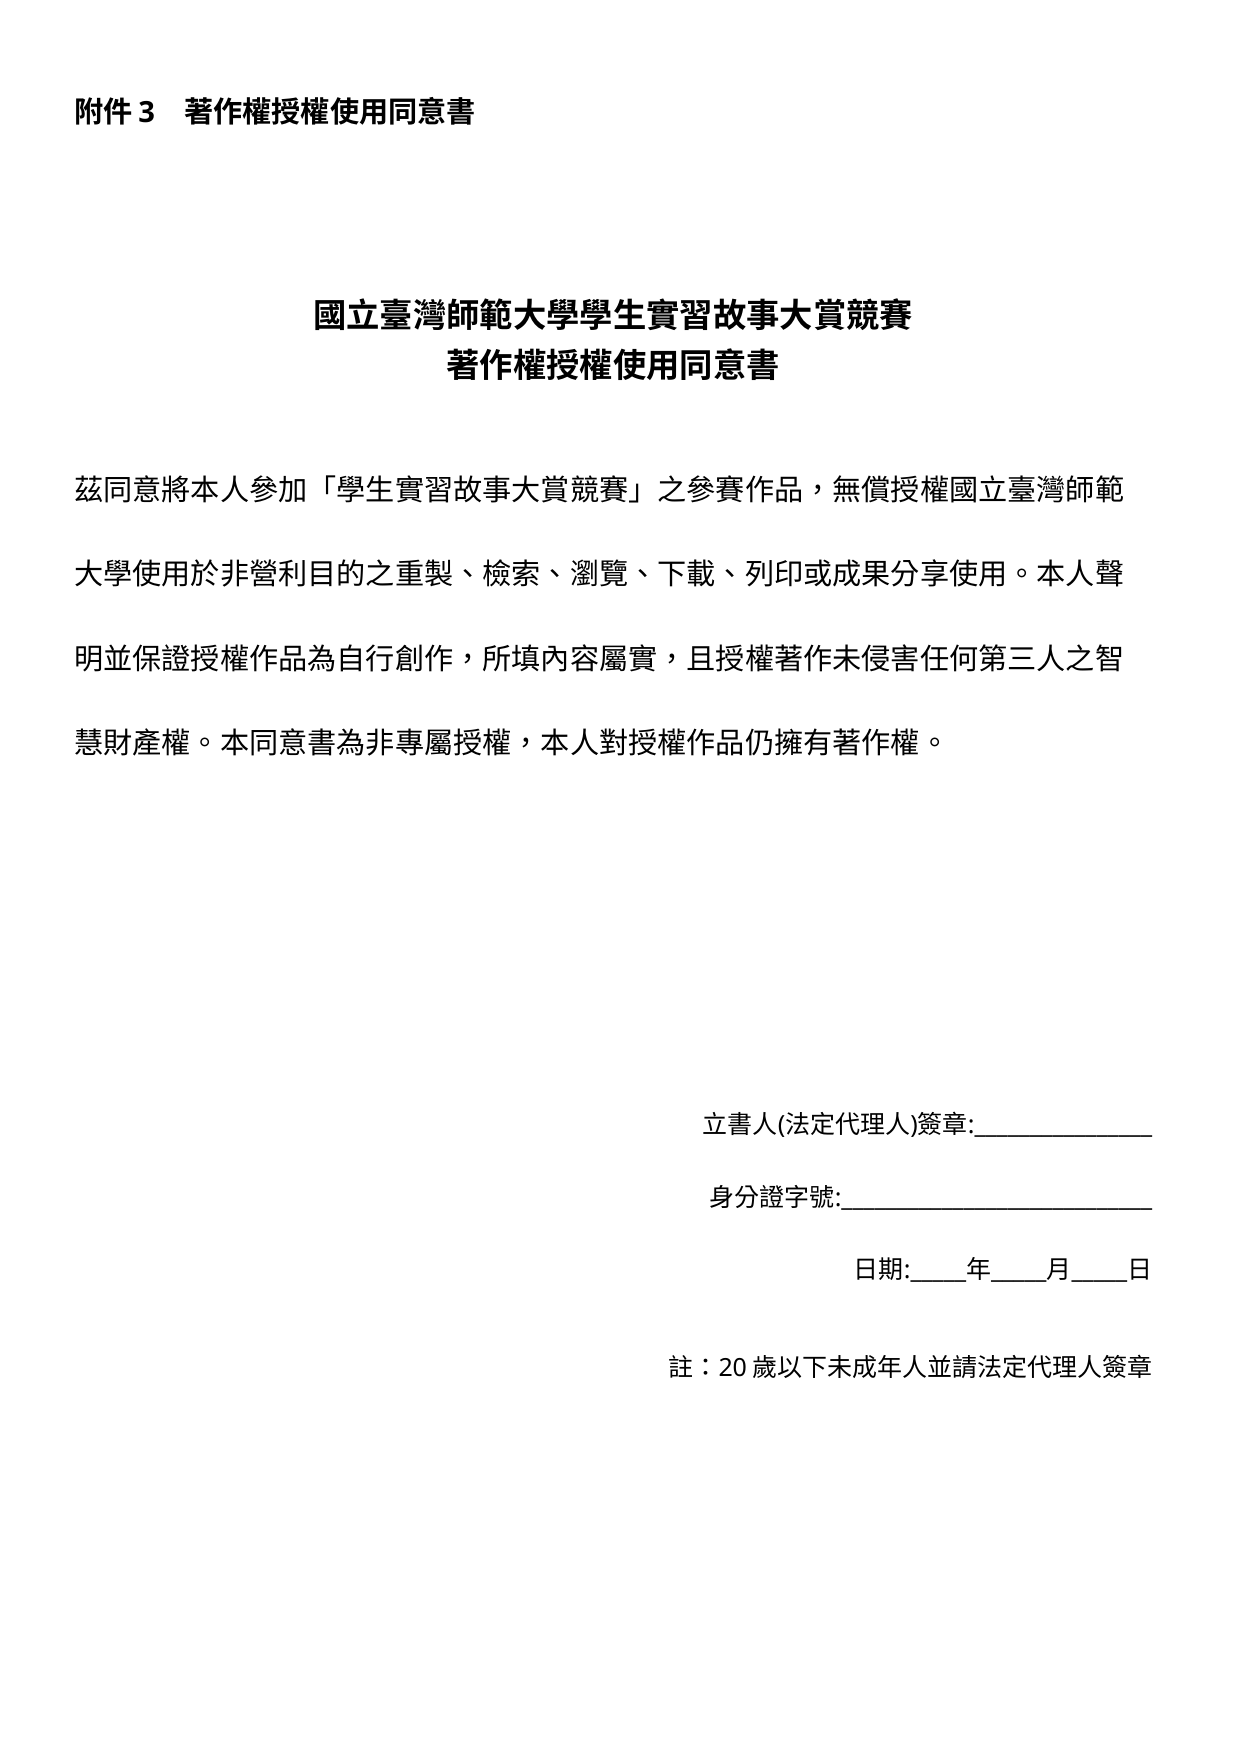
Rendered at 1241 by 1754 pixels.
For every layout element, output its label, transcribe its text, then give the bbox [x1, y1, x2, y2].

text 日期:_____年_____月_____日 [74, 1250, 1152, 1286]
text 身分證字號:____________________________ [74, 1177, 1152, 1213]
text 國立臺灣師範大學學生實習故事大賞競賽 [74, 287, 1152, 337]
text 著作權授權使用同意書 [74, 337, 1152, 387]
text 茲同意將本人參加「學生實習故事大賞競賽」之參賽作品，無償授權國立臺灣師範大學使用於非營利目的之重製、檢索、瀏覽、下載、列印或成果分享使用。本人聲明並保證授權作品為自行創作，所填內容屬實，且授權著作未侵害任何第三人之智慧財產權。本同意書為非專屬授權，本人對授權作品仍擁有著作權。 [74, 466, 1152, 762]
text 立書人(法定代理人)簽章:________________ [74, 1105, 1152, 1141]
text 附件3 著作權授權使用同意書 [74, 89, 1152, 131]
text 註：20歲以下未成年人並請法定代理人簽章 [74, 1347, 1152, 1383]
